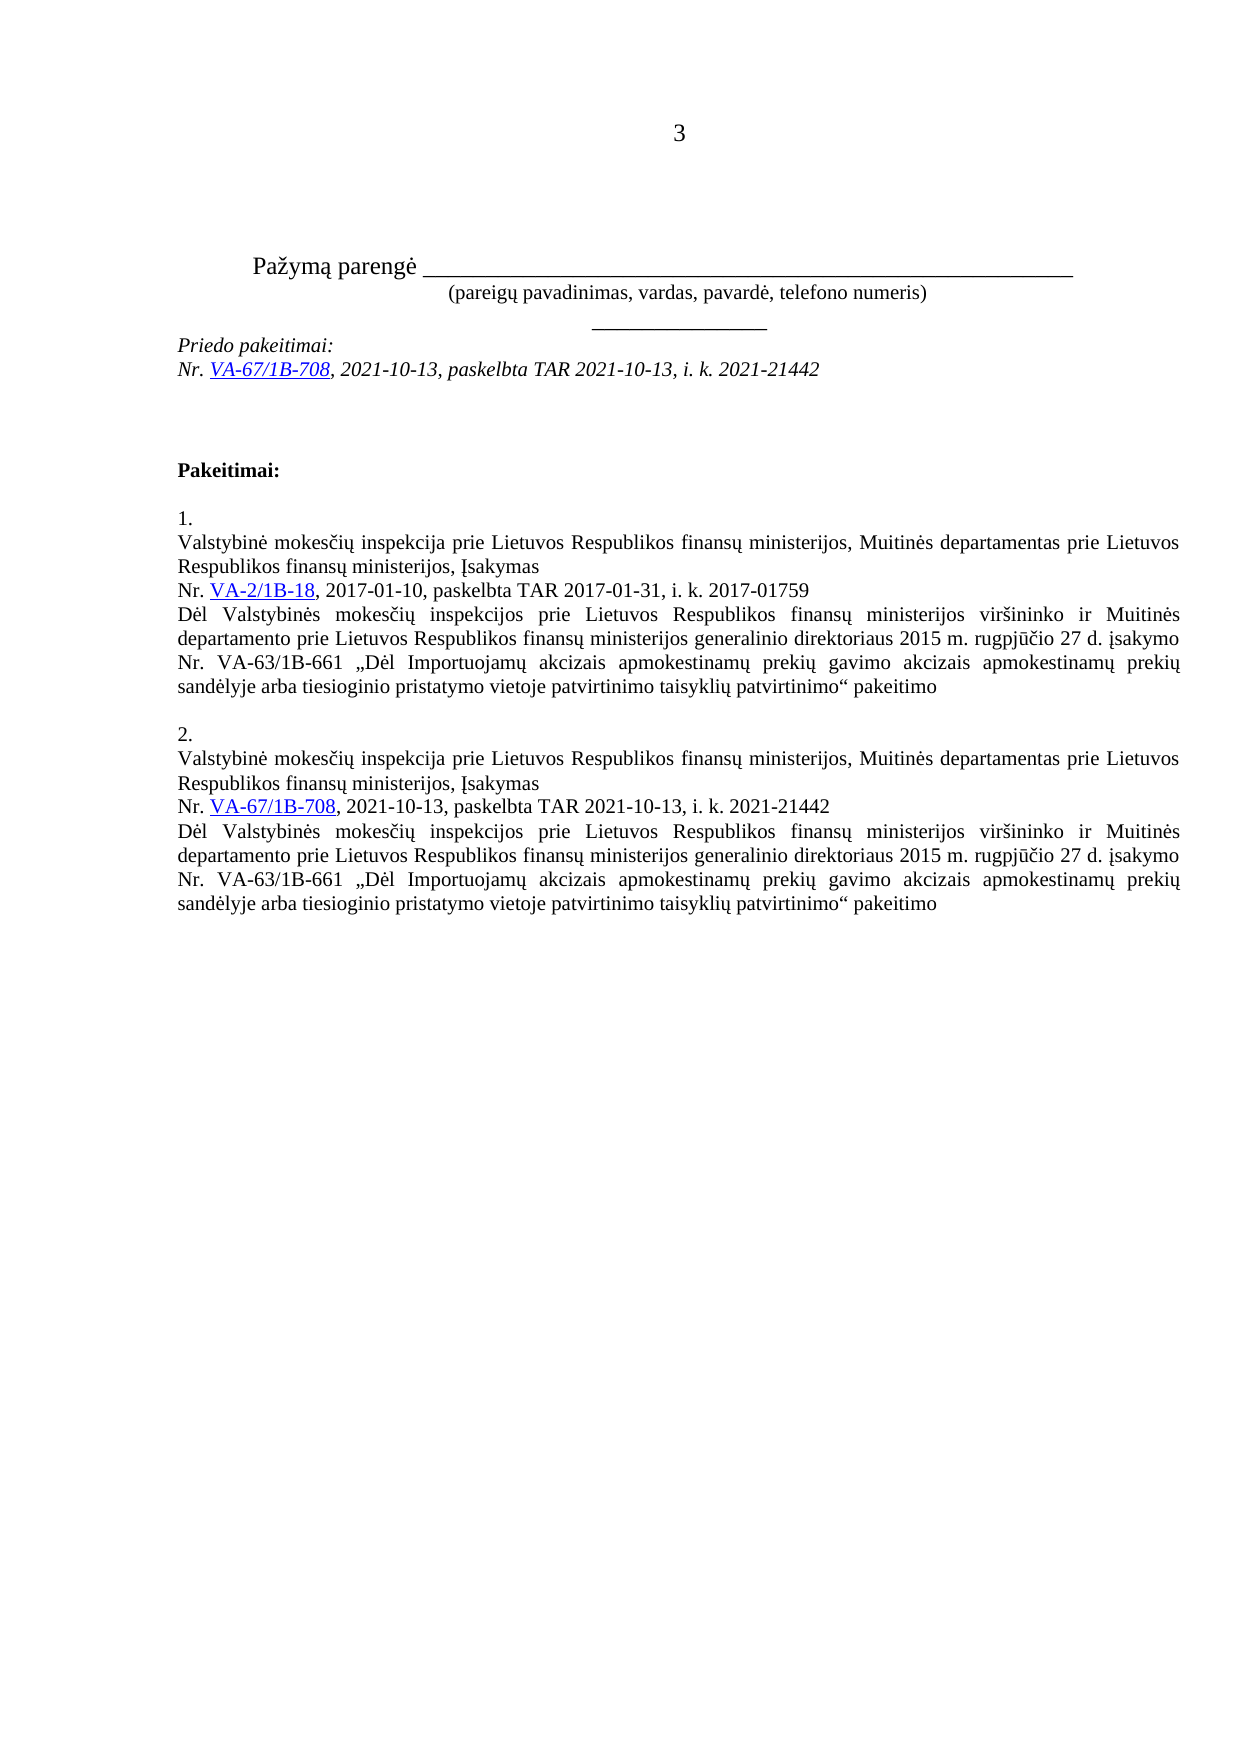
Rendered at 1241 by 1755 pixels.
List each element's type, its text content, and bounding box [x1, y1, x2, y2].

text Nr. VA-67/1B-708, 2021-10-13, paskelbta TAR 2021-10-13, i. k. 2021-21442 [177, 794, 1181, 818]
text Valstybinė mokesčių inspekcija prie Lietuvos Respublikos finansų ministerijos, Muitinės departamentas prie Lietuvos Respublikos finansų ministerijos, Įsakymas [177, 746, 1181, 794]
text Dėl Valstybinės mokesčių inspekcijos prie Lietuvos Respublikos finansų ministerijos viršininko ir Muitinės departamento prie Lietuvos Respublikos finansų ministerijos generalinio direktoriaus 2015 m. rugpjūčio 27 d. įsakymo Nr. VA-63/1B-661 „Dėl Importuojamų akcizais apmokestinamų prekių gavimo akcizais apmokestinamų prekių sandėlyje arba tiesioginio pristatymo vietoje patvirtinimo taisyklių patvirtinimo“ pakeitimo [177, 602, 1181, 698]
text Pakeitimai: [177, 458, 1181, 482]
text 1. [177, 506, 1181, 530]
text Nr. VA-2/1B-18, 2017-01-10, paskelbta TAR 2017-01-31, i. k. 2017-01759 [177, 578, 1181, 602]
text Valstybinė mokesčių inspekcija prie Lietuvos Respublikos finansų ministerijos, Muitinės departamentas prie Lietuvos Respublikos finansų ministerijos, Įsakymas [177, 530, 1181, 578]
text Pažymą parengė ____________________________________________________ [177, 251, 1181, 280]
text Priedo pakeitimai: [177, 333, 1181, 357]
text Nr. VA-67/1B-708, 2021-10-13, paskelbta TAR 2021-10-13, i. k. 2021-21442 [177, 357, 1181, 381]
text (pareigų pavadinimas, vardas, pavardė, telefono numeris) [177, 280, 1181, 304]
text Dėl Valstybinės mokesčių inspekcijos prie Lietuvos Respublikos finansų ministerijos viršininko ir Muitinės departamento prie Lietuvos Respublikos finansų ministerijos generalinio direktoriaus 2015 m. rugpjūčio 27 d. įsakymo Nr. VA-63/1B-661 „Dėl Importuojamų akcizais apmokestinamų prekių gavimo akcizais apmokestinamų prekių sandėlyje arba tiesioginio pristatymo vietoje patvirtinimo taisyklių patvirtinimo“ pakeitimo [177, 818, 1181, 915]
text 2. [177, 722, 1181, 746]
text ______________ [177, 304, 1181, 333]
